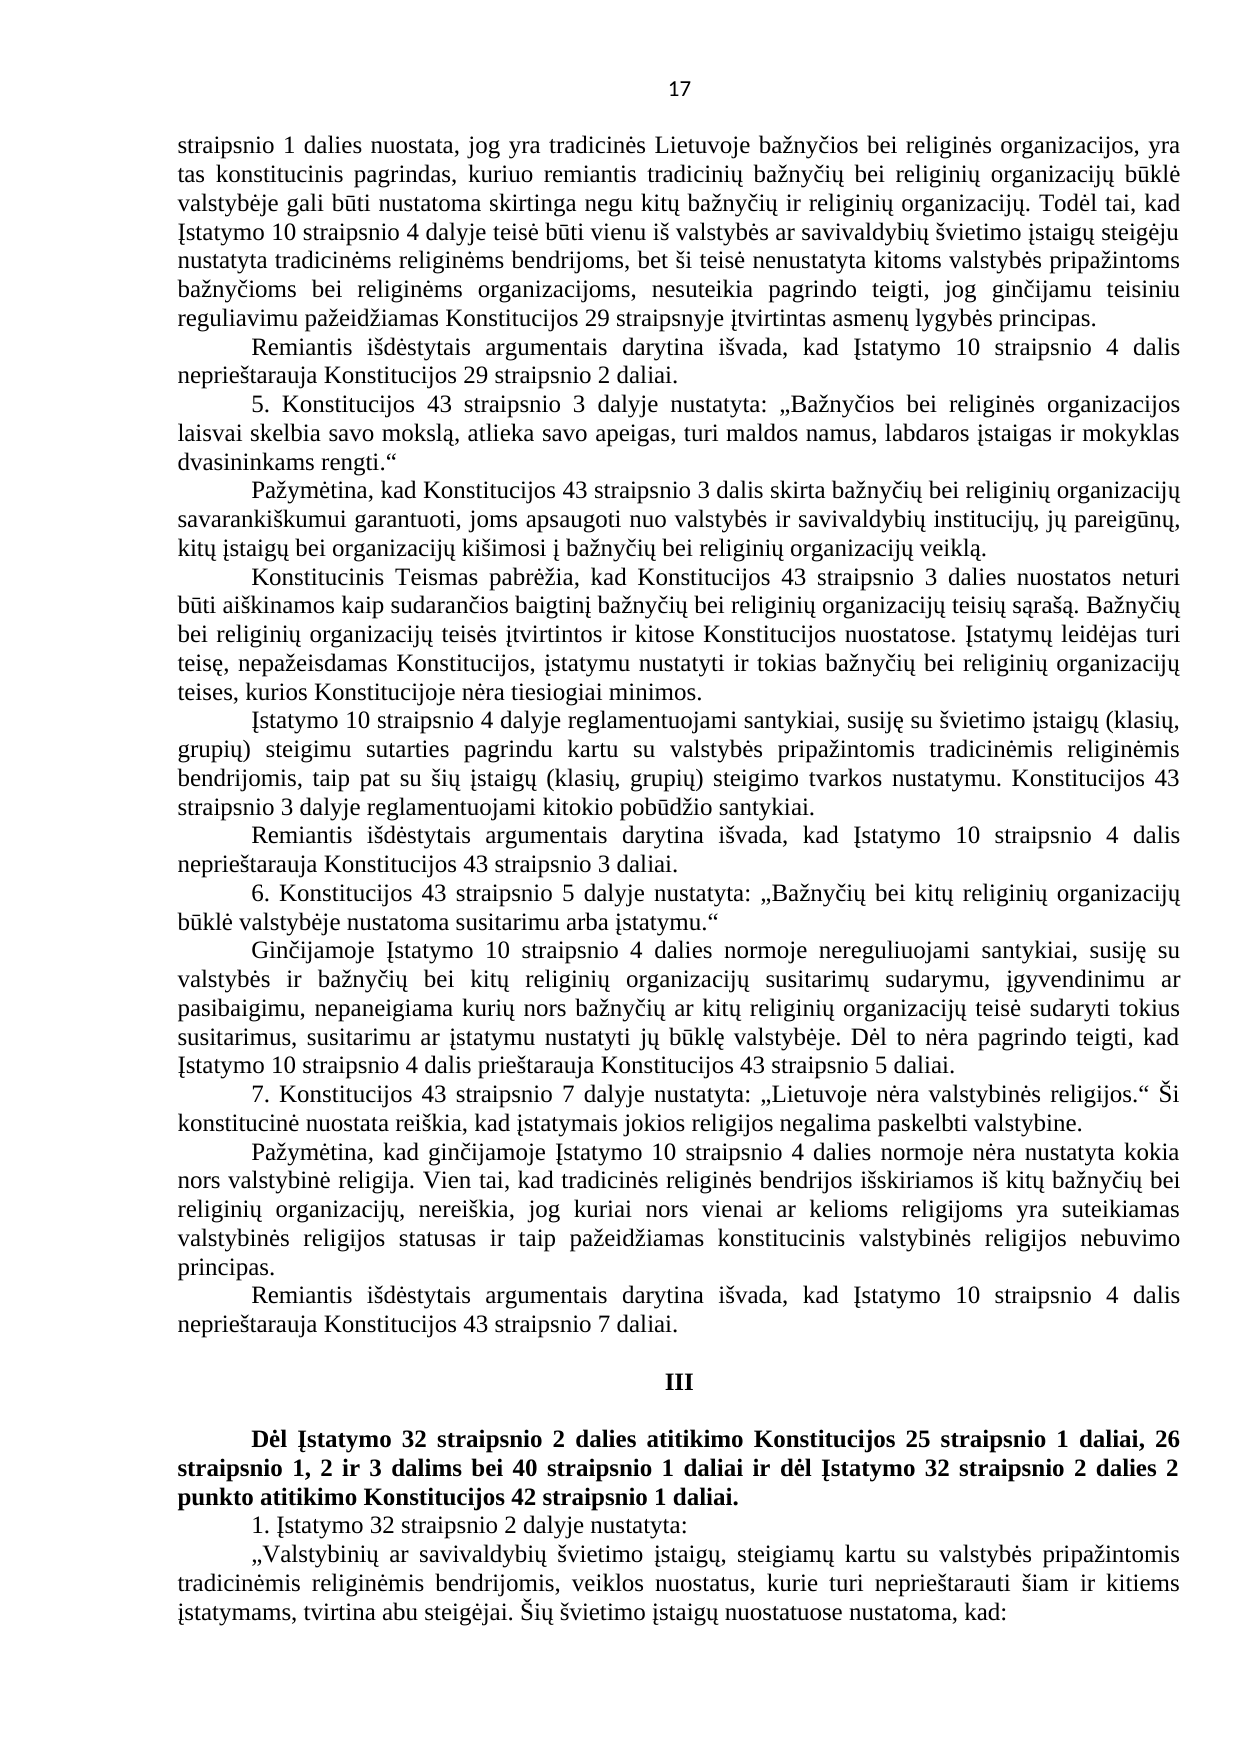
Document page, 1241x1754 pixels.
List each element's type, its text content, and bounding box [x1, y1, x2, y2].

text Pažymėtina, kad ginčijamoje Įstatymo 10 straipsnio 4 dalies normoje nėra nustatyta kokia nors valstybinė religija. Vien tai, kad tradicinės religinės bendrijos išskiriamos iš kitų bažnyčių bei religinių organizacijų, nereiškia, jog kuriai nors vienai ar kelioms religijoms yra suteikiamas valstybinės religijos statusas ir taip pažeidžiamas konstitucinis valstybinės religijos nebuvimo principas. [177, 1137, 1181, 1281]
text 7. Konstitucijos 43 straipsnio 7 dalyje nustatyta: „Lietuvoje nėra valstybinės religijos.“ Ši konstitucinė nuostata reiškia, kad įstatymais jokios religijos negalima paskelbti valstybine. [177, 1079, 1181, 1137]
text 5. Konstitucijos 43 straipsnio 3 dalyje nustatyta: „Bažnyčios bei religinės organizacijos laisvai skelbia savo mokslą, atlieka savo apeigas, turi maldos namus, labdaros įstaigas ir mokyklas dvasininkams rengti.“ [177, 389, 1181, 476]
text Ginčijamoje Įstatymo 10 straipsnio 4 dalies normoje nereguliuojami santykiai, susiję su valstybės ir bažnyčių bei kitų religinių organizacijų susitarimų sudarymu, įgyvendinimu ar pasibaigimu, nepaneigiama kurių nors bažnyčių ar kitų religinių organizacijų teisė sudaryti tokius susitarimus, susitarimu ar įstatymu nustatyti jų būklę valstybėje. Dėl to nėra pagrindo teigti, kad Įstatymo 10 straipsnio 4 dalis prieštarauja Konstitucijos 43 straipsnio 5 daliai. [177, 936, 1181, 1079]
text „Valstybinių ar savivaldybių švietimo įstaigų, steigiamų kartu su valstybės pripažintomis tradicinėmis religinėmis bendrijomis, veiklos nuostatus, kurie turi neprieštarauti šiam ir kitiems įstatymams, tvirtina abu steigėjai. Šių švietimo įstaigų nuostatuose nustatoma, kad: [177, 1539, 1181, 1626]
text Remiantis išdėstytais argumentais darytina išvada, kad Įstatymo 10 straipsnio 4 dalis neprieštarauja Konstitucijos 43 straipsnio 3 daliai. [177, 821, 1181, 878]
text straipsnio 1 dalies nuostata, jog yra tradicinės Lietuvoje bažnyčios bei religinės organizacijos, yra tas konstitucinis pagrindas, kuriuo remiantis tradicinių bažnyčių bei religinių organizacijų būklė valstybėje gali būti nustatoma skirtinga negu kitų bažnyčių ir religinių organizacijų. Todėl tai, kad Įstatymo 10 straipsnio 4 dalyje teisė būti vienu iš valstybės ar savivaldybių švietimo įstaigų steigėju nustatyta tradicinėms religinėms bendrijoms, bet ši teisė nenustatyta kitoms valstybės pripažintoms bažnyčioms bei religinėms organizacijoms, nesuteikia pagrindo teigti, jog ginčijamu teisiniu reguliavimu pažeidžiamas Konstitucijos 29 straipsnyje įtvirtintas asmenų lygybės principas. [177, 131, 1181, 332]
text Įstatymo 10 straipsnio 4 dalyje reglamentuojami santykiai, susiję su švietimo įstaigų (klasių, grupių) steigimu sutarties pagrindu kartu su valstybės pripažintomis tradicinėmis religinėmis bendrijomis, taip pat su šių įstaigų (klasių, grupių) steigimo tvarkos nustatymu. Konstitucijos 43 straipsnio 3 dalyje reglamentuojami kitokio pobūdžio santykiai. [177, 706, 1181, 821]
text Pažymėtina, kad Konstitucijos 43 straipsnio 3 dalis skirta bažnyčių bei religinių organizacijų savarankiškumui garantuoti, joms apsaugoti nuo valstybės ir savivaldybių institucijų, jų pareigūnų, kitų įstaigų bei organizacijų kišimosi į bažnyčių bei religinių organizacijų veiklą. [177, 476, 1181, 562]
text Remiantis išdėstytais argumentais darytina išvada, kad Įstatymo 10 straipsnio 4 dalis neprieštarauja Konstitucijos 29 straipsnio 2 daliai. [177, 332, 1181, 389]
text 1. Įstatymo 32 straipsnio 2 dalyje nustatyta: [177, 1511, 1181, 1539]
text Konstitucinis Teismas pabrėžia, kad Konstitucijos 43 straipsnio 3 dalies nuostatos neturi būti aiškinamos kaip sudarančios baigtinį bažnyčių bei religinių organizacijų teisių sąrašą. Bažnyčių bei religinių organizacijų teisės įtvirtintos ir kitose Konstitucijos nuostatose. Įstatymų leidėjas turi teisę, nepažeisdamas Konstitucijos, įstatymu nustatyti ir tokias bažnyčių bei religinių organizacijų teises, kurios Konstitucijoje nėra tiesiogiai minimos. [177, 562, 1181, 706]
text Remiantis išdėstytais argumentais darytina išvada, kad Įstatymo 10 straipsnio 4 dalis neprieštarauja Konstitucijos 43 straipsnio 7 daliai. [177, 1281, 1181, 1338]
text III [177, 1367, 1181, 1396]
text 6. Konstitucijos 43 straipsnio 5 dalyje nustatyta: „Bažnyčių bei kitų religinių organizacijų būklė valstybėje nustatoma susitarimu arba įstatymu.“ [177, 878, 1181, 936]
text Dėl Įstatymo 32 straipsnio 2 dalies atitikimo Konstitucijos 25 straipsnio 1 daliai, 26 straipsnio 1, 2 ir 3 dalims bei 40 straipsnio 1 daliai ir dėl Įstatymo 32 straipsnio 2 dalies 2 punkto atitikimo Konstitucijos 42 straipsnio 1 daliai. [177, 1424, 1181, 1511]
